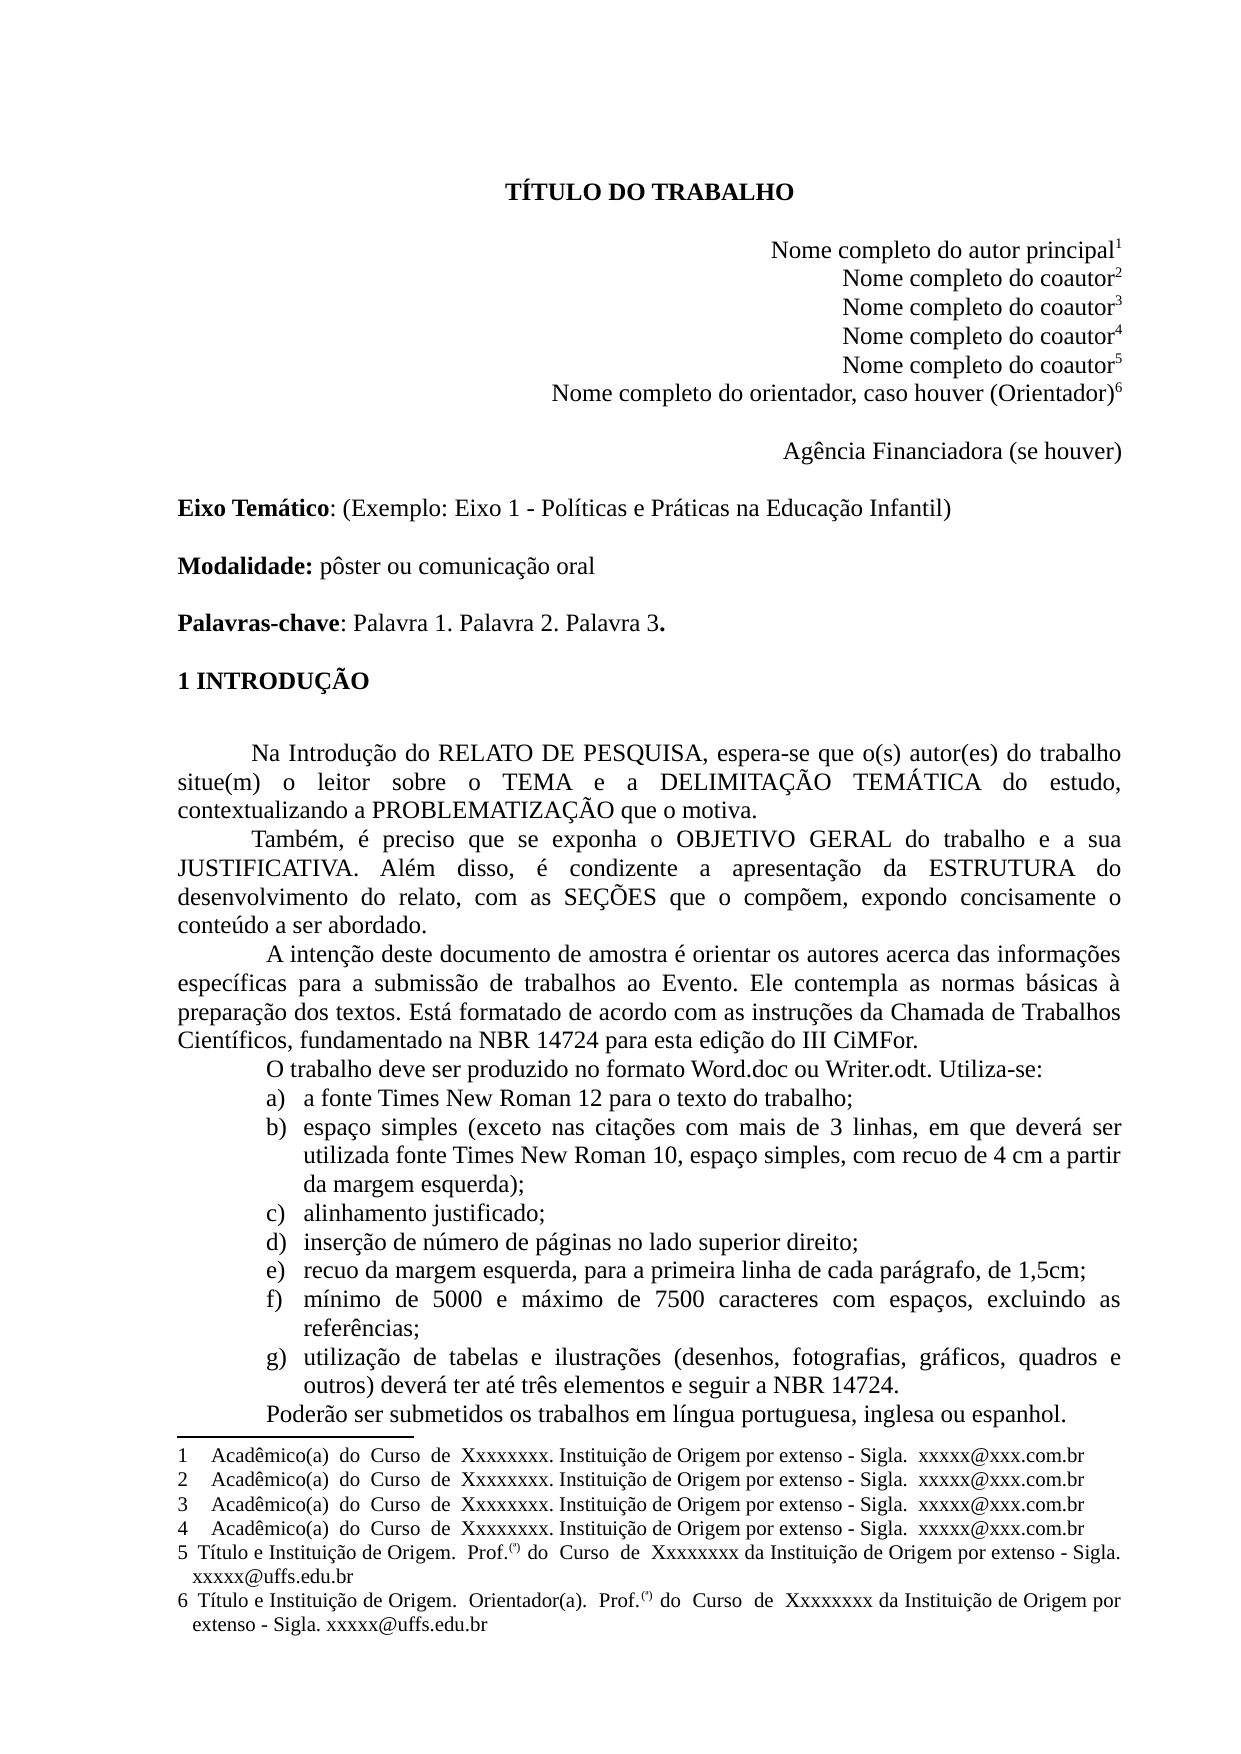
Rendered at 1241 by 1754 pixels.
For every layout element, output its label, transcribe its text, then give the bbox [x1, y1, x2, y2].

text Agência Financiadora (se houver) [177, 436, 1122, 465]
list utilização de tabelas e ilustrações (desenhos, fotografias, gráficos, quadros e outros) deverá ter até três elementos e seguir a NBR 14724. [266, 1342, 1122, 1399]
text Acadêmico(a) do Curso de Xxxxxxxx. Instituição de Origem por extenso - Sigla. xxxxx@xxx.com.br [177, 1467, 1122, 1491]
list alinhamento justificado; [266, 1198, 1122, 1227]
list inserção de número de páginas no lado superior direito; [266, 1227, 1122, 1255]
text Nome completo do coautor [177, 350, 1122, 378]
text Nome completo do orientador, caso houver (Orientador) [177, 378, 1122, 407]
text Nome completo do coautor [177, 321, 1122, 350]
text Acadêmico(a) do Curso de Xxxxxxxx. Instituição de Origem por extenso - Sigla. xxxxx@xxx.com.br [177, 1443, 1122, 1467]
text Eixo Temático: (Exemplo: Eixo 1 - Políticas e Práticas na Educação Infantil) [177, 493, 1122, 522]
text Na Introdução do RELATO DE PESQUISA, espera-se que o(s) autor(es) do trabalho situe(m) o leitor sobre o TEMA e a DELIMITAÇÃO TEMÁTICA do estudo, contextualizando a PROBLEMATIZAÇÃO que o motiva. [177, 738, 1122, 824]
text Poderão ser submetidos os trabalhos em língua portuguesa, inglesa ou espanhol. [177, 1399, 1122, 1428]
list a fonte Times New Roman 12 para o texto do trabalho; [266, 1083, 1122, 1112]
text Acadêmico(a) do Curso de Xxxxxxxx. Instituição de Origem por extenso - Sigla. xxxxx@xxx.com.br [177, 1491, 1122, 1516]
text 1 INTRODUÇÃO [177, 666, 1122, 695]
list espaço simples (exceto nas citações com mais de 3 linhas, em que deverá ser utilizada fonte Times New Roman 10, espaço simples, com recuo de 4 cm a partir da margem esquerda); [266, 1112, 1122, 1198]
text Título e Instituição de Origem. Orientador(a). Prof.(ª) do Curso de Xxxxxxxx da Instituição de Origem por extenso - Sigla. xxxxx@uffs.edu.br [177, 1588, 1122, 1636]
text A intenção deste documento de amostra é orientar os autores acerca das informações específicas para a submissão de trabalhos ao Evento. Ele contempla as normas básicas à preparação dos textos. Está formatado de acordo com as instruções da Chamada de Trabalhos Científicos, fundamentado na NBR 14724 para esta edição do III CiMFor. [177, 939, 1122, 1054]
text Nome completo do autor principal [177, 235, 1122, 263]
text Modalidade: pôster ou comunicação oral [177, 551, 1122, 580]
text Palavras-chave: Palavra 1. Palavra 2. Palavra 3. [177, 608, 1122, 637]
text Também, é preciso que se exponha o OBJETIVO GERAL do trabalho e a sua JUSTIFICATIVA. Além disso, é condizente a apresentação da ESTRUTURA do desenvolvimento do relato, com as SEÇÕES que o compõem, expondo concisamente o conteúdo a ser abordado. [177, 824, 1122, 939]
text Nome completo do coautor [177, 292, 1122, 321]
list mínimo de 5000 e máximo de 7500 caracteres com espaços, excluindo as referências; [266, 1284, 1122, 1342]
text O trabalho deve ser produzido no formato Word.doc ou Writer.odt. Utiliza-se: [177, 1054, 1122, 1083]
text Título e Instituição de Origem. Prof.(ª) do Curso de Xxxxxxxx da Instituição de Origem por extenso - Sigla. xxxxx@uffs.edu.br [177, 1539, 1122, 1588]
list recuo da margem esquerda, para a primeira linha de cada parágrafo, de 1,5cm; [266, 1255, 1122, 1284]
text Acadêmico(a) do Curso de Xxxxxxxx. Instituição de Origem por extenso - Sigla. xxxxx@xxx.com.br [177, 1516, 1122, 1539]
text Nome completo do coautor [177, 263, 1122, 292]
text TÍTULO DO TRABALHO [177, 177, 1122, 206]
